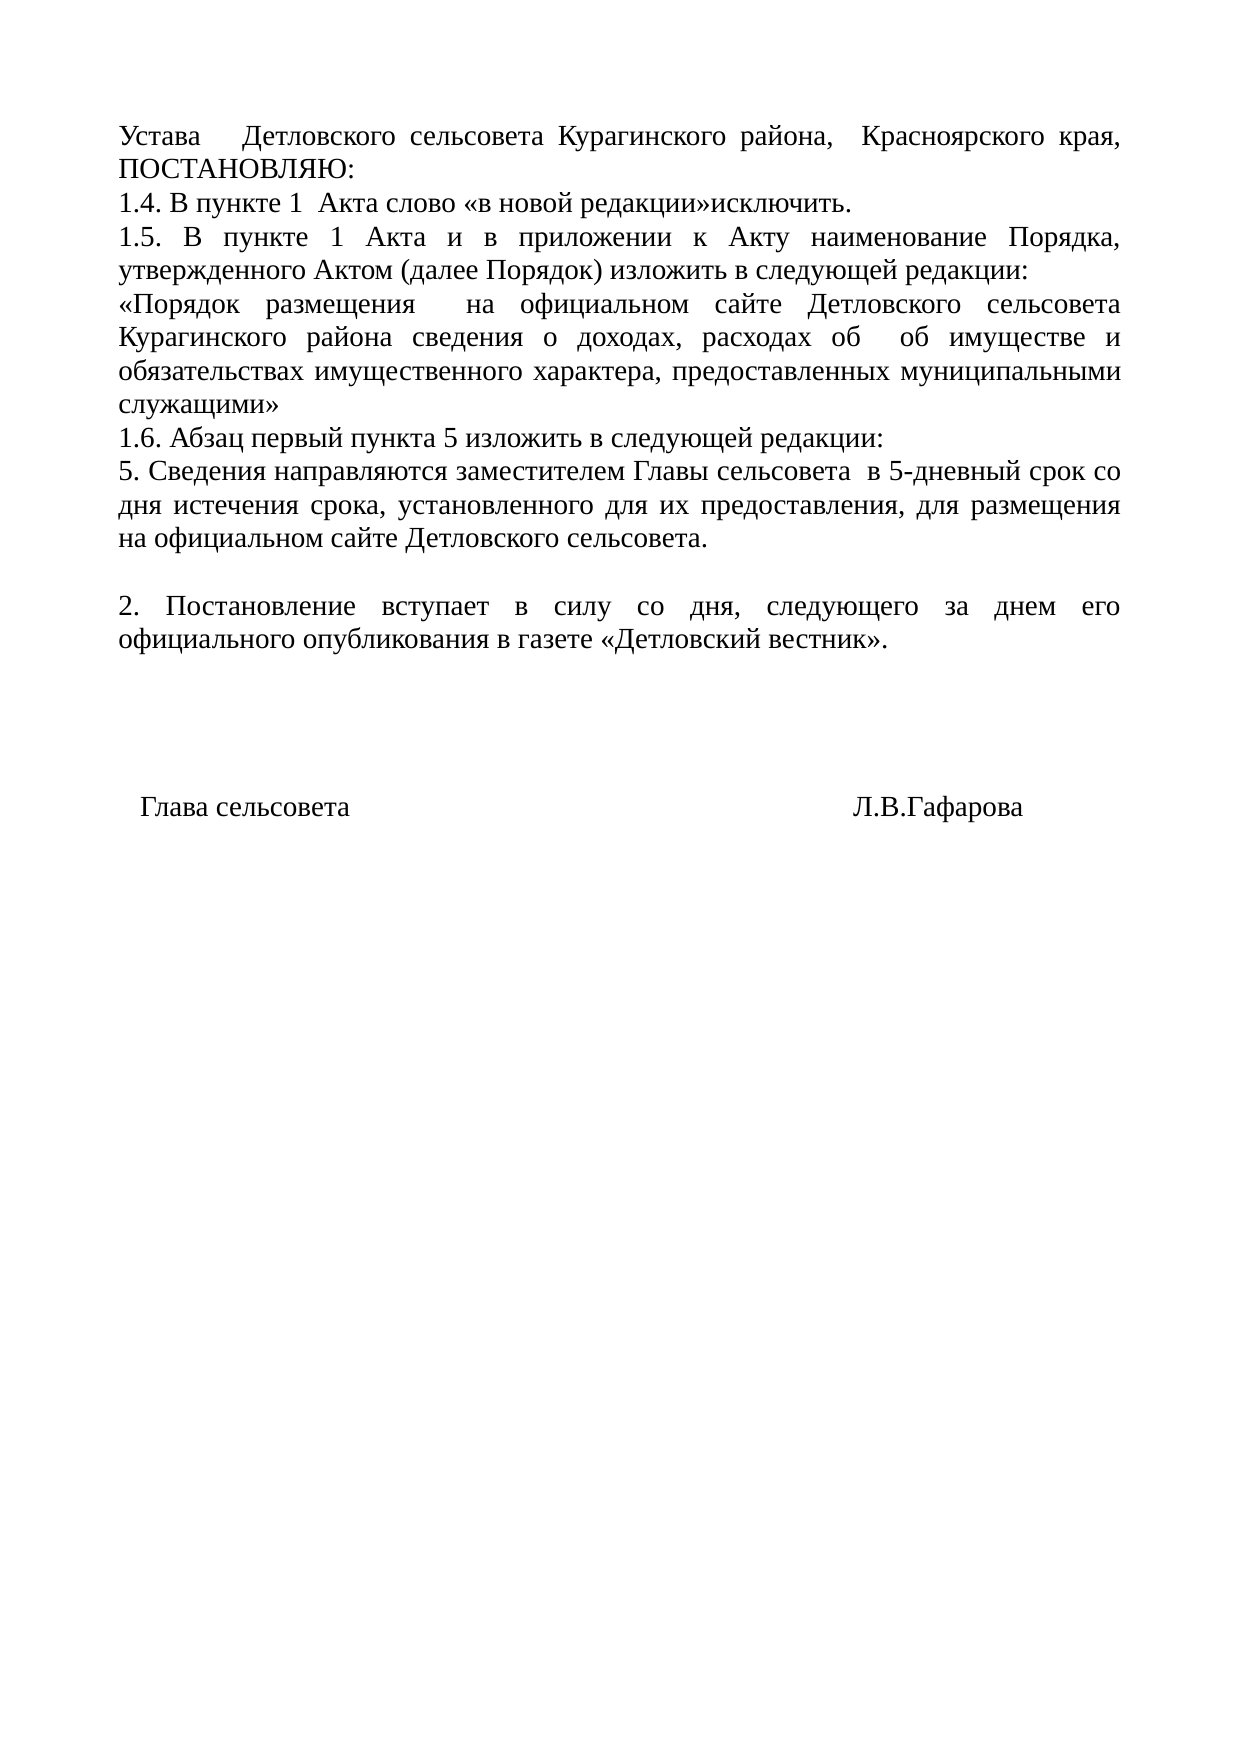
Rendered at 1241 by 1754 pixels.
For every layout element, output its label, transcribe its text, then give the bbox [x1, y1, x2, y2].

text 1.6. Абзац первый пункта 5 изложить в следующей редакции: [118, 420, 1122, 453]
text 1.4. В пункте 1 Акта слово «в новой редакции»исключить. [118, 185, 1122, 219]
text 1.5. В пункте 1 Акта и в приложении к Акту наименование Порядка, утвержденного Актом (далее Порядок) изложить в следующей редакции: [118, 219, 1122, 286]
text 5. Сведения направляются заместителем Главы сельсовета в 5-дневный срок со дня истечения срока, установленного для их предоставления, для размещения на официальном сайте Детловского сельсовета. [118, 453, 1122, 554]
text «Порядок размещения на официальном сайте Детловского сельсовета Курагинского района сведения о доходах, расходах об об имуществе и обязательствах имущественного характера, предоставленных муниципальными служащими» [118, 286, 1122, 420]
text Устава Детловского сельсовета Курагинского района, Красноярского края, ПОСТАНОВЛЯЮ: [118, 118, 1122, 185]
text Глава сельсовета Л.В.Гафарова [118, 789, 1122, 822]
text 2. Постановление вступает в силу со дня, следующего за днем его официального опубликования в газете «Детловский вестник». [118, 588, 1122, 655]
